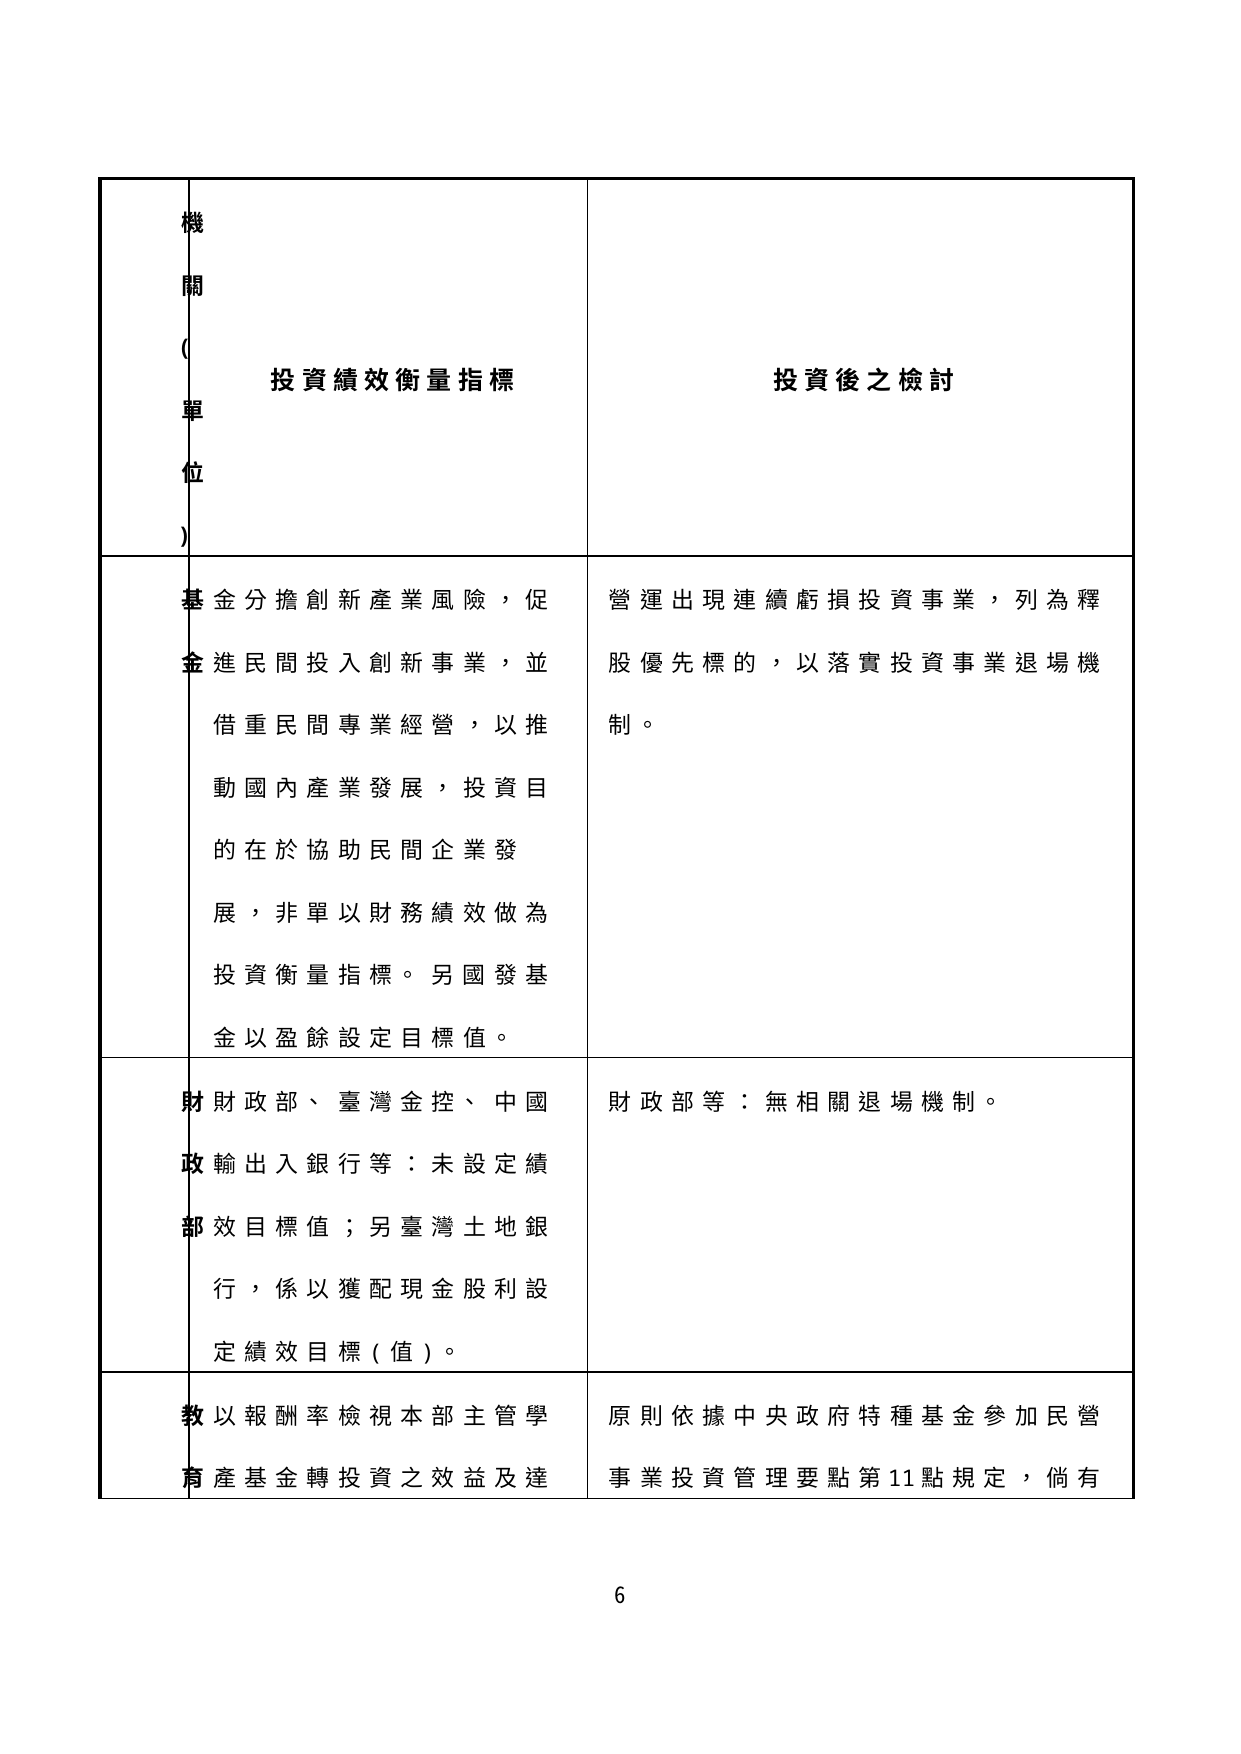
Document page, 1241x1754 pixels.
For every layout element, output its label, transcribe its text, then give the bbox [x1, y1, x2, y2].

table_cell 國發基金投資方式係以財務性投資人角色，提供資金分擔創新產業風險，促進民間投入創新事業，並借重民間專業經營，以推動國內產業發展，投資目的在於協助民間企業發展，非單以財務績效做為投資衡量指標。另國發基金以盈餘設定目標值。 [190, 557, 587, 1057]
table_cell 原則依據中央政府特種基金參加民營事業投資管理要點第11點規定，倘有 [588, 1373, 1132, 1497]
table_cell 財政部 [102, 1058, 188, 1371]
table_header 投資後之檢討 [588, 180, 1132, 555]
table_cell 國發基金 [102, 557, 188, 1057]
table_header 投資績效衡量指標 [190, 180, 587, 555]
table_cell 營運出現連續虧損投資事業，列為釋股優先標的，以落實投資事業退場機制。 [588, 557, 1132, 1057]
table_cell 教育部 [102, 1373, 188, 1497]
table_cell 財政部、臺灣金控、中國輸出入銀行等：未設定績效目標值；另臺灣土地銀行，係以獲配現金股利設定績效目標(值)。 [190, 1058, 587, 1371]
table_cell 以報酬率檢視本部主管學產基金轉投資之效益及達成情形。 [190, 1373, 587, 1497]
table_header 機關 (單位) [102, 180, 188, 555]
table_cell 財政部等：無相關退場機制。 [588, 1058, 1132, 1371]
